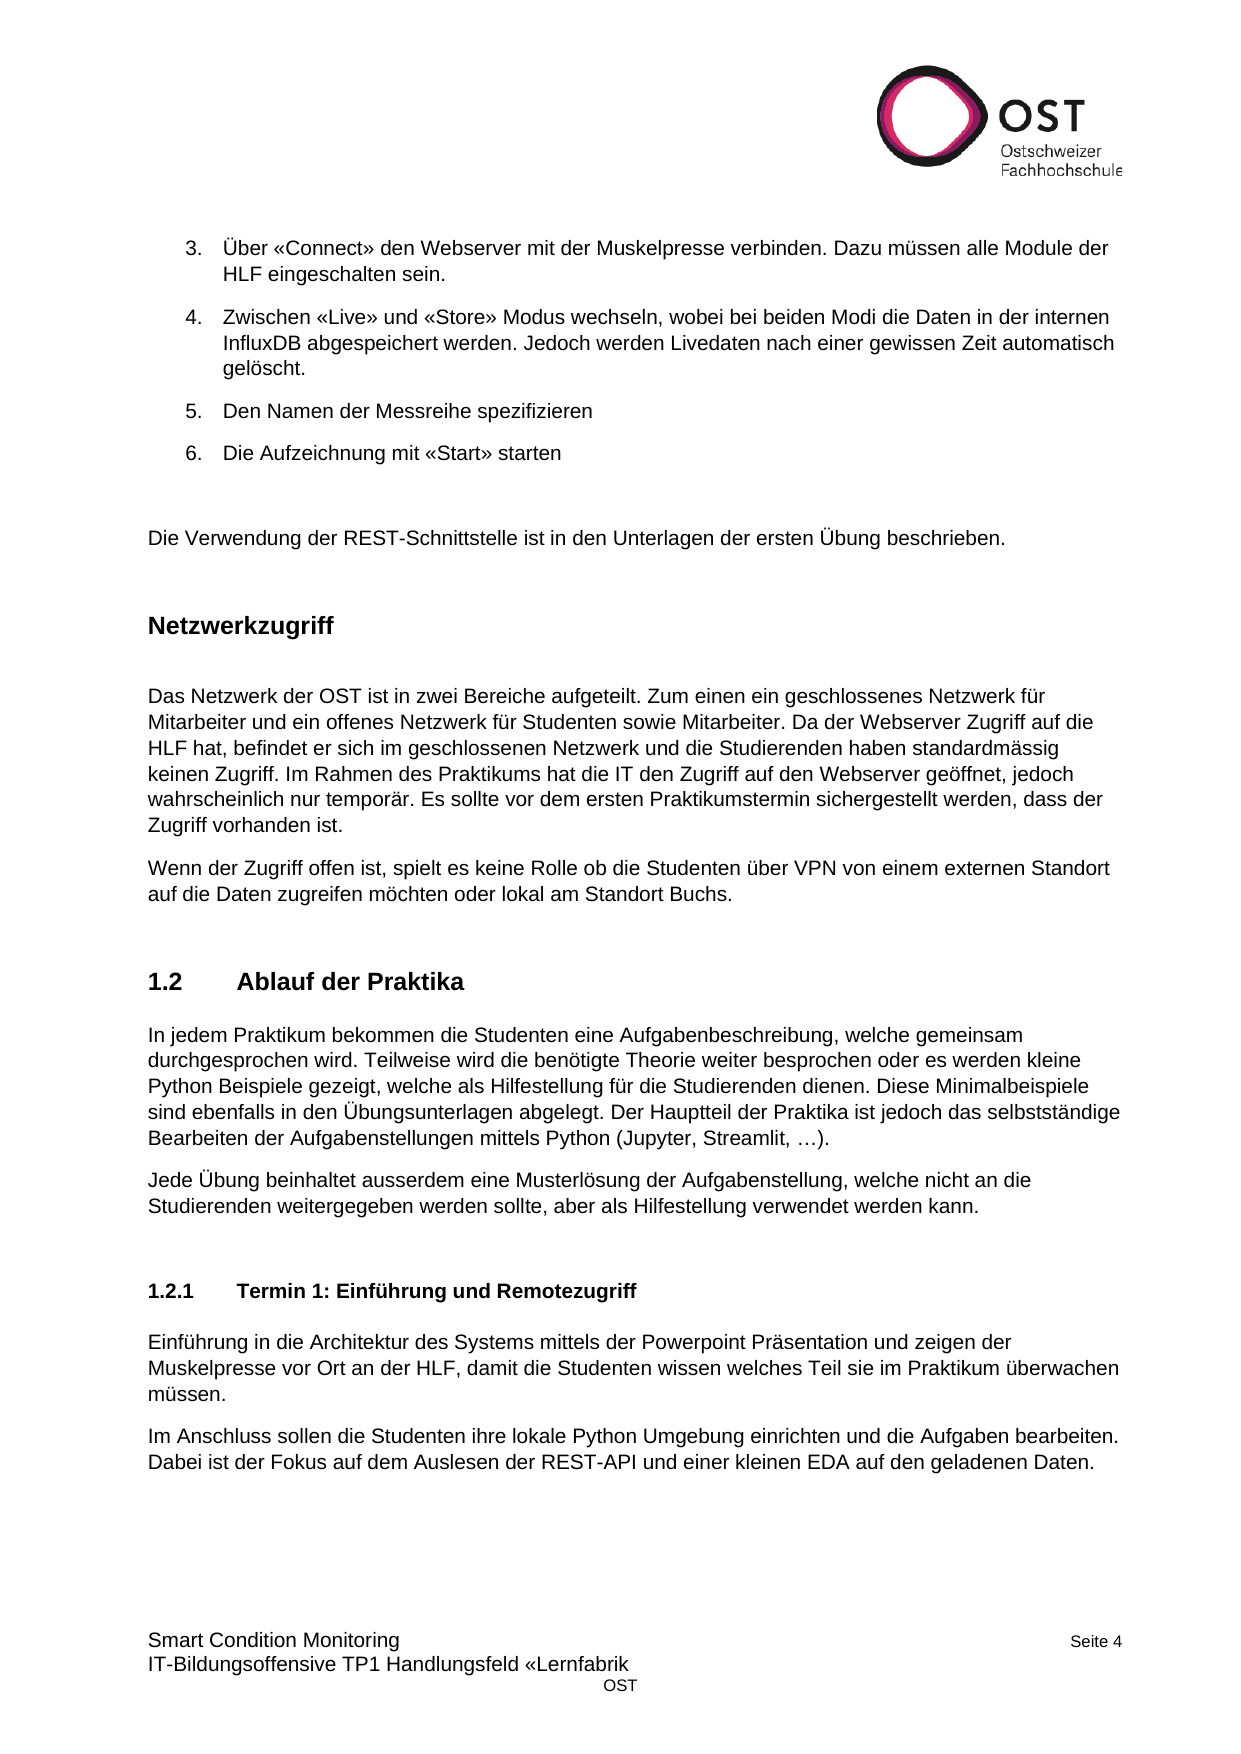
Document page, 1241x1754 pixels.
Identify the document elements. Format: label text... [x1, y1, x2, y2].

text Das Netzwerk der OST ist in zwei Bereiche aufgeteilt. Zum einen ein geschlossenes Netzwerk für Mitarbeiter und ein offenes Netzwerk für Studenten sowie Mitarbeiter. Da der Webserver Zugriff auf die HLF hat, befindet er sich im geschlossenen Netzwerk und die Studierenden haben standardmässig keinen Zugriff. Im Rahmen des Praktikums hat die IT den Zugriff auf den Webserver geöffnet, jedoch wahrscheinlich nur temporär. Es sollte vor dem ersten Praktikumstermin sichergestellt werden, dass der Zugriff vorhanden ist. [148, 684, 1122, 837]
text Einführung in die Architektur des Systems mittels der Powerpoint Präsentation und zeigen der Muskelpresse vor Ort an der HLF, damit die Studenten wissen welches Teil sie im Praktikum überwachen müssen. [148, 1330, 1122, 1406]
list Den Namen der Messreihe spezifizieren [185, 399, 1122, 423]
list Über «Connect» den Webserver mit der Muskelpresse verbinden. Dazu müssen alle Module der HLF eingeschalten sein. [185, 236, 1122, 286]
text In jedem Praktikum bekommen die Studenten eine Aufgabenbeschreibung, welche gemeinsam durchgesprochen wird. Teilweise wird die benötigte Theorie weiter besprochen oder es werden kleine Python Beispiele gezeigt, welche als Hilfestellung für die Studierenden dienen. Diese Minimalbeispiele sind ebenfalls in den Übungsunterlagen abgelegt. Der Hauptteil der Praktika ist jedoch das selbstständige Bearbeiten der Aufgabenstellungen mittels Python (Jupyter, Streamlit, …). [148, 1022, 1122, 1150]
subtitle Termin 1: Einführung und Remotezugriff [148, 1279, 1122, 1303]
text Im Anschluss sollen die Studenten ihre lokale Python Umgebung einrichten und die Aufgaben bearbeiten. Dabei ist der Fokus auf dem Auslesen der REST-API und einer kleinen EDA auf den geladenen Daten. [148, 1424, 1122, 1474]
text Wenn der Zugriff offen ist, spielt es keine Rolle ob die Studenten über VPN von einem externen Standort auf die Daten zugreifen möchten oder lokal am Standort Buchs. [148, 856, 1122, 905]
text Jede Übung beinhaltet ausserdem eine Musterlösung der Aufgabenstellung, welche nicht an die Studierenden weitergegeben werden sollte, aber als Hilfestellung verwendet werden kann. [148, 1168, 1122, 1218]
text Netzwerkzugriff [148, 611, 1122, 640]
list Zwischen «Live» und «Store» Modus wechseln, wobei bei beiden Modi die Daten in der internen InfluxDB abgespeichert werden. Jedoch werden Livedaten nach einer gewissen Zeit automatisch gelöscht. [185, 304, 1122, 380]
list Die Aufzeichnung mit «Start» starten [185, 441, 1122, 465]
text Die Verwendung der REST-Schnittstelle ist in den Unterlagen der ersten Übung beschrieben. [148, 526, 1122, 550]
subtitle Ablauf der Praktika [148, 966, 1122, 995]
picture [877, 65, 1123, 176]
